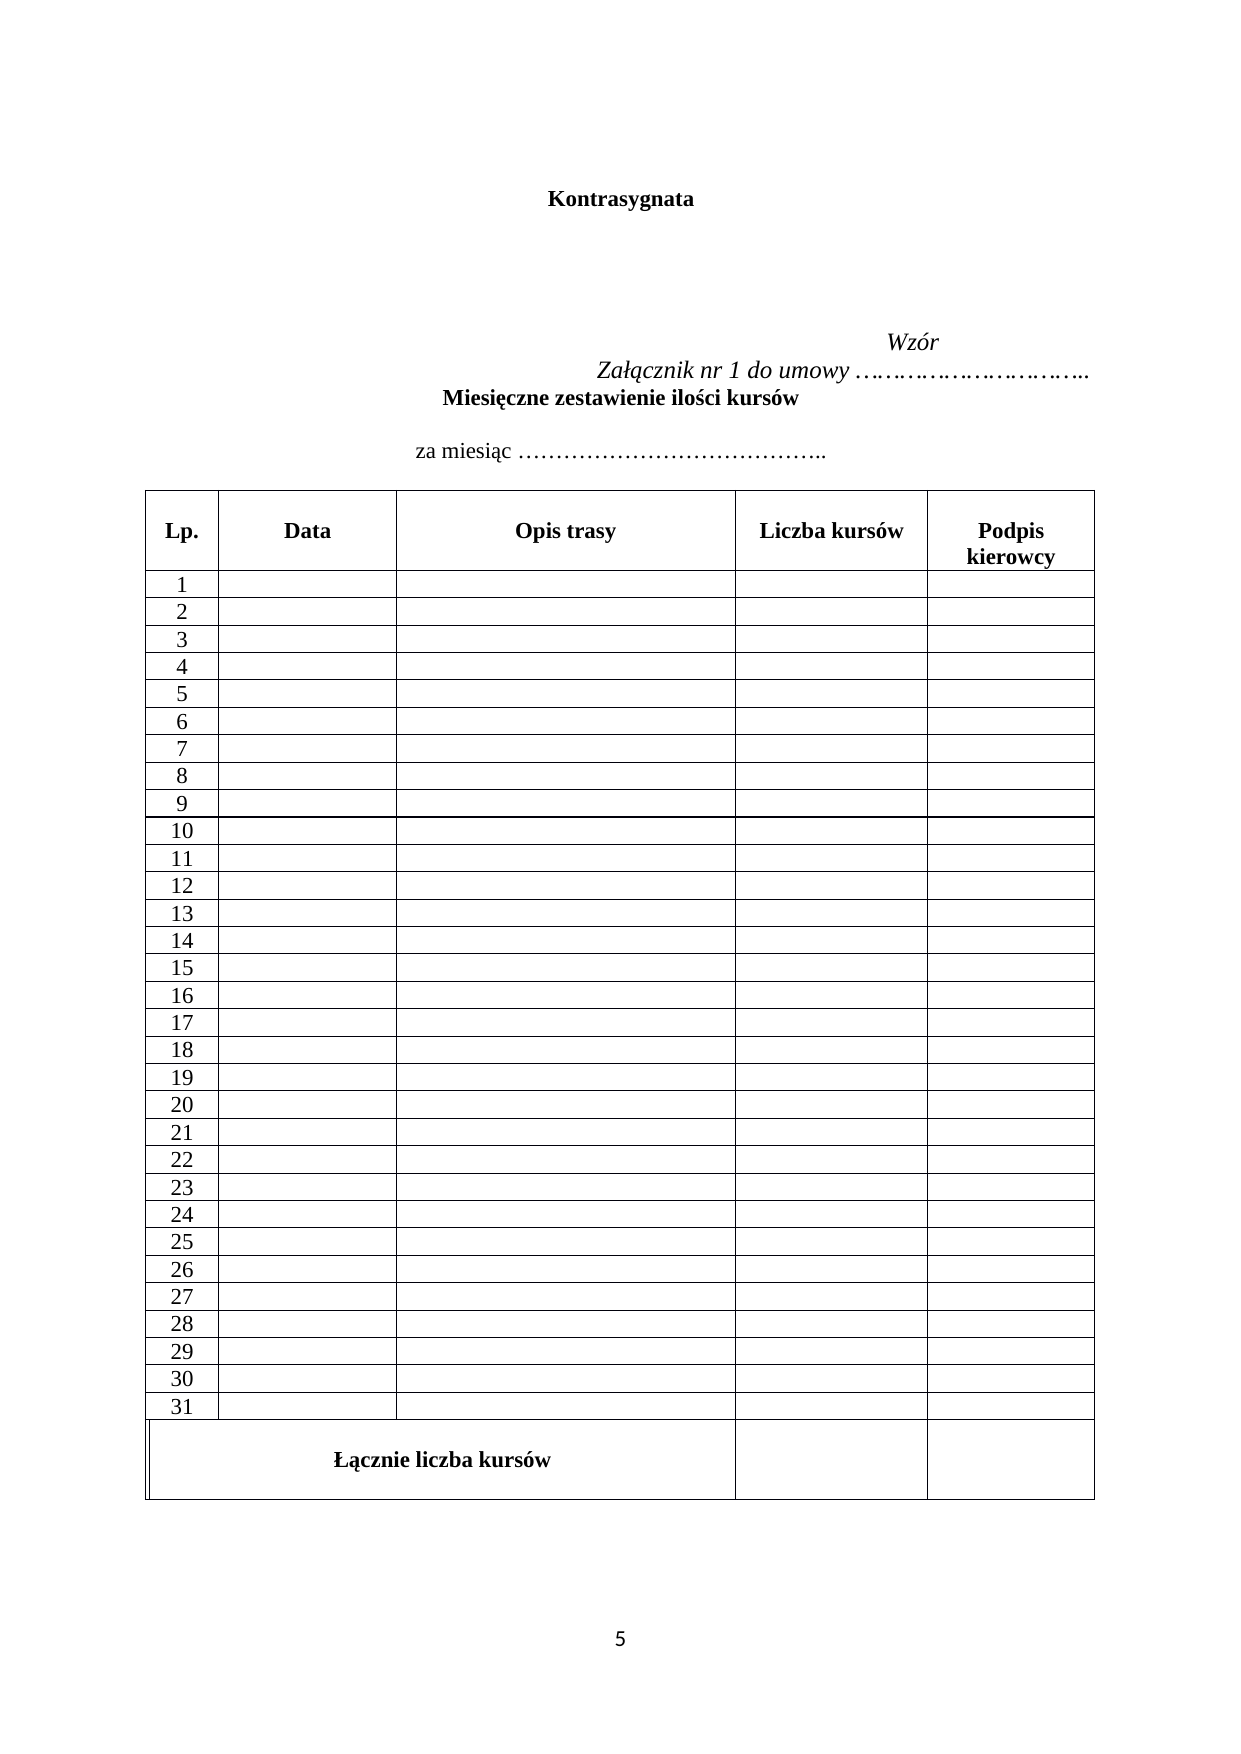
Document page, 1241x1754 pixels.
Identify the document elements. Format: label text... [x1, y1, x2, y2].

table_cell 17 [146, 1009, 218, 1036]
table_cell [219, 872, 396, 898]
table_cell [736, 900, 927, 926]
table_cell [219, 1037, 396, 1063]
table_cell [736, 598, 927, 624]
table_cell 30 [146, 1365, 218, 1392]
table_cell [928, 571, 1094, 597]
table_cell [736, 1146, 927, 1172]
table_cell [219, 763, 396, 789]
table_cell [736, 1256, 927, 1282]
table_cell [397, 1283, 735, 1309]
table_cell [736, 763, 927, 789]
table_header Podpis kierowcy [928, 491, 1094, 570]
table_header Data [219, 491, 396, 570]
table_cell [736, 818, 927, 844]
table_cell [736, 653, 927, 679]
table_cell [397, 1311, 735, 1337]
table_cell [928, 708, 1094, 734]
table_cell [928, 1365, 1094, 1392]
table_cell [736, 680, 927, 707]
table_cell [928, 1283, 1094, 1309]
table_cell [219, 1256, 396, 1282]
table_cell [219, 680, 396, 707]
table_cell [397, 1365, 735, 1392]
table_cell [219, 1338, 396, 1364]
table_cell Łącznie liczba kursów [150, 1420, 735, 1498]
table_cell 9 [146, 790, 218, 816]
table_cell [928, 1009, 1094, 1036]
table_cell [736, 1311, 927, 1337]
table_cell 15 [146, 954, 218, 981]
table_cell [219, 653, 396, 679]
table_cell [397, 763, 735, 789]
table_cell [219, 1365, 396, 1392]
table_cell [219, 598, 396, 624]
table_cell [736, 1064, 927, 1090]
table_cell [928, 1201, 1094, 1227]
table_cell 10 [146, 818, 218, 844]
table_cell [219, 1091, 396, 1118]
table_cell [736, 1228, 927, 1255]
table_cell 8 [146, 763, 218, 789]
table_cell [397, 872, 735, 898]
table_cell [736, 845, 927, 871]
table_cell 20 [146, 1091, 218, 1118]
table_cell [219, 1146, 396, 1172]
table_cell 11 [146, 845, 218, 871]
table_cell [397, 1256, 735, 1282]
table_cell 21 [146, 1119, 218, 1145]
table_cell [397, 598, 735, 624]
table_cell [397, 900, 735, 926]
table_cell [397, 708, 735, 734]
table_cell 3 [146, 626, 218, 652]
table_cell [219, 790, 396, 816]
table_cell [928, 598, 1094, 624]
table_cell [736, 1393, 927, 1419]
table_cell [397, 680, 735, 707]
table_cell [397, 1037, 735, 1063]
table_cell [928, 763, 1094, 789]
table_cell [928, 1311, 1094, 1337]
table_cell 13 [146, 900, 218, 926]
table_cell [397, 735, 735, 762]
table_cell [219, 982, 396, 1008]
table_cell 19 [146, 1064, 218, 1090]
table_cell [219, 954, 396, 981]
table_cell [928, 1091, 1094, 1118]
table_cell 2 [146, 598, 218, 624]
table_cell 16 [146, 982, 218, 1008]
table_cell [397, 1201, 735, 1227]
table_cell [736, 1009, 927, 1036]
table_cell [928, 1146, 1094, 1172]
table_cell [736, 1338, 927, 1364]
table_cell 24 [146, 1201, 218, 1227]
table_cell [928, 680, 1094, 707]
table_cell [397, 1064, 735, 1090]
text Kontrasygnata [149, 185, 1092, 212]
table_cell [397, 954, 735, 981]
table_cell [219, 1174, 396, 1200]
table_cell [219, 927, 396, 953]
table_cell 7 [146, 735, 218, 762]
table_header Opis trasy [397, 491, 735, 570]
table_cell 28 [146, 1311, 218, 1337]
table_cell [219, 900, 396, 926]
table_cell 6 [146, 708, 218, 734]
table_cell [397, 927, 735, 953]
table_cell [928, 1064, 1094, 1090]
table_cell [928, 982, 1094, 1008]
table_cell [928, 1256, 1094, 1282]
table_cell [219, 818, 396, 844]
table_cell [928, 1228, 1094, 1255]
table_cell [397, 818, 735, 844]
table_cell 25 [146, 1228, 218, 1255]
table_cell [397, 1146, 735, 1172]
table_cell [219, 1311, 396, 1337]
table_cell [219, 1283, 396, 1309]
table_cell [928, 1420, 1094, 1498]
table_cell [736, 1174, 927, 1200]
table_cell [736, 1283, 927, 1309]
table_cell [736, 790, 927, 816]
table_cell [928, 1338, 1094, 1364]
text Załącznik nr 1 do umowy ………………………….. [148, 356, 1092, 384]
table_cell 1 [146, 571, 218, 597]
table_cell [928, 900, 1094, 926]
table_cell [928, 845, 1094, 871]
table_cell [397, 571, 735, 597]
table_cell [397, 1393, 735, 1419]
table_cell [219, 1064, 396, 1090]
table_cell [219, 735, 396, 762]
table_header Liczba kursów [736, 491, 927, 570]
table_cell 4 [146, 653, 218, 679]
table_cell [397, 626, 735, 652]
table_cell [928, 653, 1094, 679]
table_cell [397, 1009, 735, 1036]
text Miesięczne zestawienie ilości kursów [149, 384, 1092, 411]
table_cell [736, 927, 927, 953]
table_cell [219, 571, 396, 597]
table_cell [736, 735, 927, 762]
table_cell [928, 626, 1094, 652]
table_cell 27 [146, 1283, 218, 1309]
table_cell [736, 1365, 927, 1392]
table_cell [736, 1091, 927, 1118]
table_cell [397, 982, 735, 1008]
table_cell [928, 1119, 1094, 1145]
table_header Lp. [146, 491, 218, 570]
text za miesiąc ………………………………….. [149, 437, 1092, 463]
table_cell [928, 872, 1094, 898]
table_cell [397, 1228, 735, 1255]
text Wzór [148, 327, 1092, 356]
table_cell [928, 818, 1094, 844]
table_cell [219, 1201, 396, 1227]
table_cell [219, 1393, 396, 1419]
table_cell 18 [146, 1037, 218, 1063]
table_cell [219, 845, 396, 871]
table_cell [736, 571, 927, 597]
table_cell 12 [146, 872, 218, 898]
table_cell [219, 626, 396, 652]
table_cell [736, 1037, 927, 1063]
table_cell 22 [146, 1146, 218, 1172]
table_cell [928, 1393, 1094, 1419]
table_cell [397, 790, 735, 816]
table_cell [397, 1338, 735, 1364]
table_cell [928, 1037, 1094, 1063]
table_cell [928, 954, 1094, 981]
table_cell [736, 982, 927, 1008]
table_cell [736, 626, 927, 652]
table_cell [397, 653, 735, 679]
table_cell [736, 872, 927, 898]
table_cell 29 [146, 1338, 218, 1364]
table_cell [219, 708, 396, 734]
table_cell [736, 1420, 927, 1498]
table_cell [219, 1119, 396, 1145]
table_cell 23 [146, 1174, 218, 1200]
table_cell [219, 1009, 396, 1036]
table_cell 14 [146, 927, 218, 953]
table_cell [736, 708, 927, 734]
table_cell [928, 790, 1094, 816]
table_cell 5 [146, 680, 218, 707]
table_cell [397, 845, 735, 871]
table_cell [736, 1201, 927, 1227]
table_cell [219, 1228, 396, 1255]
table_cell [397, 1091, 735, 1118]
table_cell [928, 735, 1094, 762]
table_cell [397, 1174, 735, 1200]
table_cell [928, 927, 1094, 953]
table_cell [736, 954, 927, 981]
table_cell [928, 1174, 1094, 1200]
table_cell 31 [146, 1393, 218, 1419]
table_cell 26 [146, 1256, 218, 1282]
table_cell [397, 1119, 735, 1145]
table_cell [736, 1119, 927, 1145]
